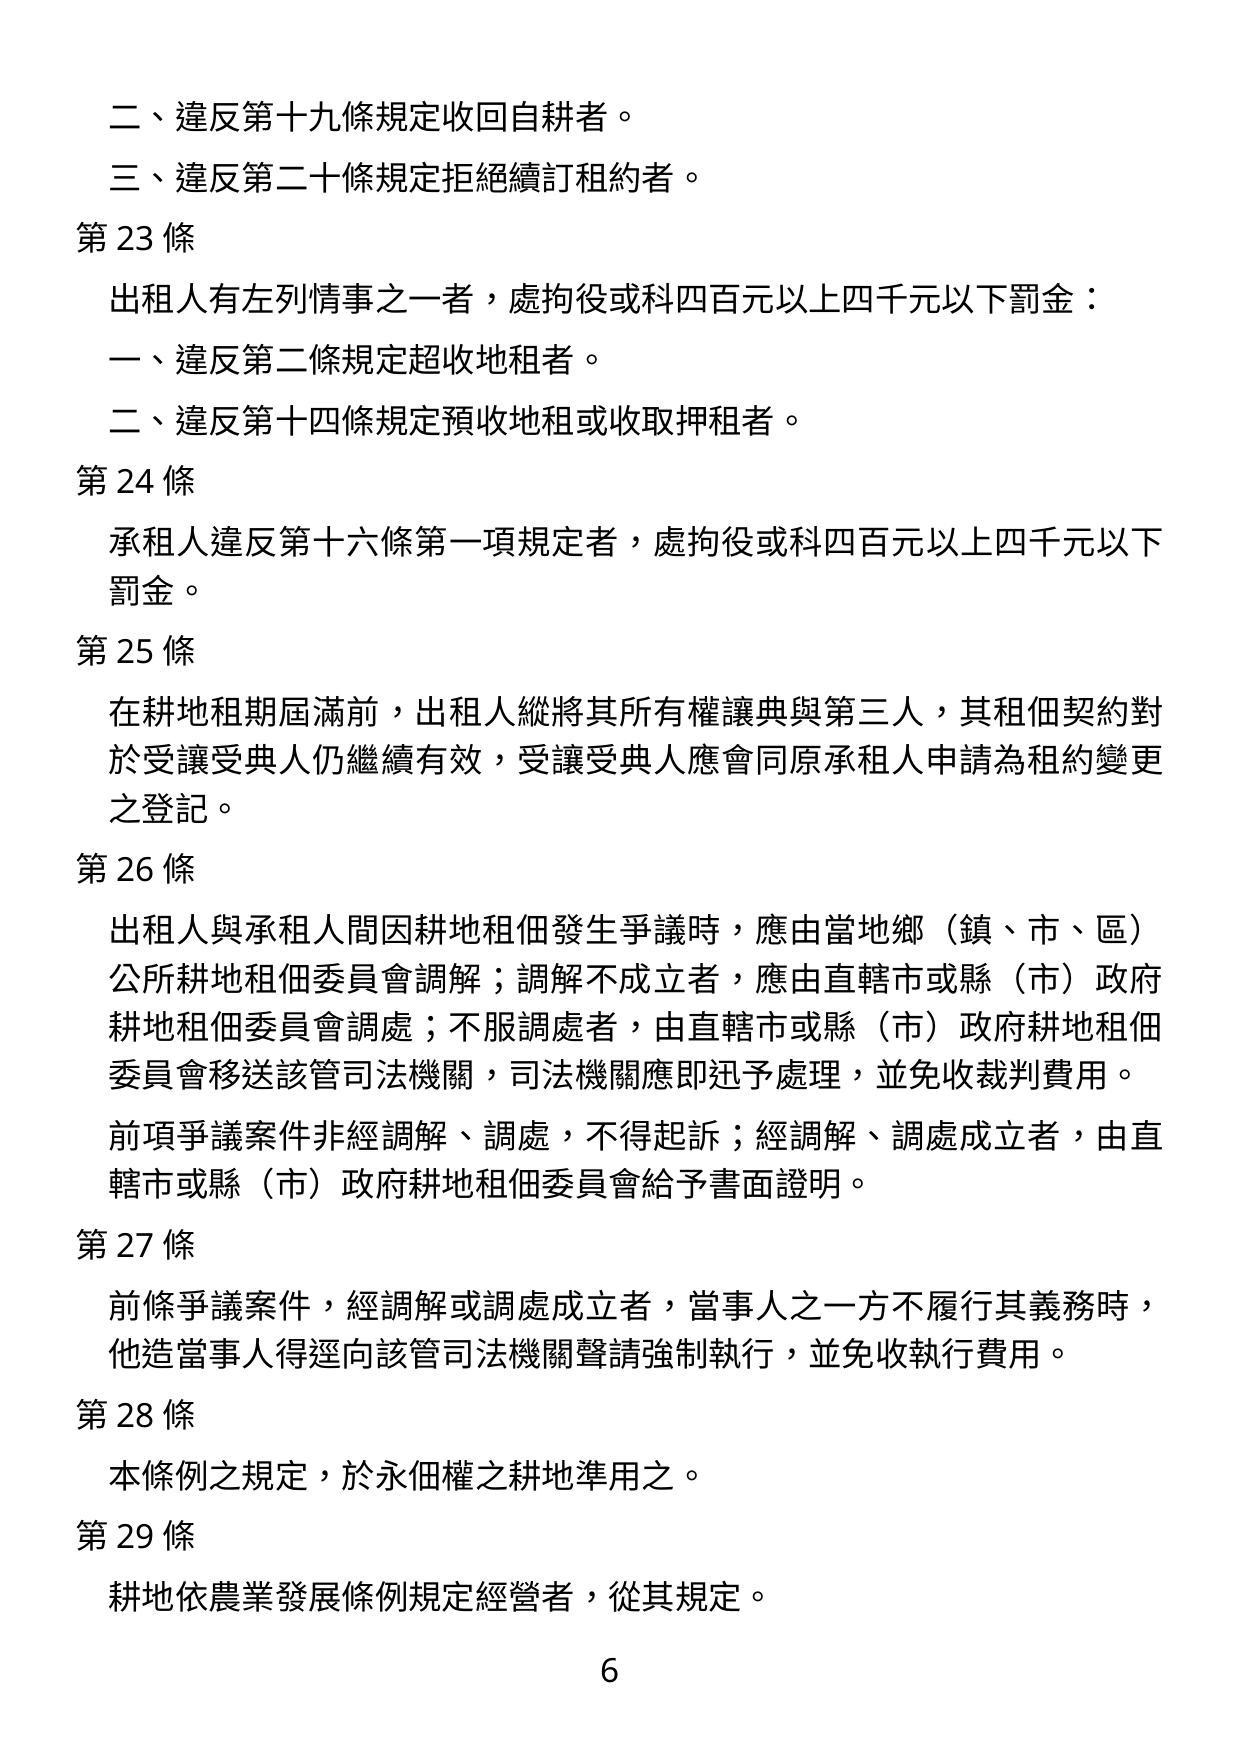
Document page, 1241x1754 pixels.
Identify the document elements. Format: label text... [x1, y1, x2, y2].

text 本條例之規定，於永佃權之耕地準用之。 [108, 1449, 1165, 1498]
text 耕地依農業發展條例規定經營者，從其規定。 [108, 1571, 1165, 1619]
text 第 23 條 [75, 212, 1165, 261]
text 第 29 條 [75, 1510, 1165, 1558]
text 前條爭議案件，經調解或調處成立者，當事人之一方不履行其義務時，他造當事人得逕向該管司法機關聲請強制執行，並免收執行費用。 [108, 1279, 1165, 1376]
text 二、違反第十四條規定預收地租或收取押租者。 [108, 394, 1165, 443]
text 第 24 條 [75, 455, 1165, 504]
text 在耕地租期屆滿前，出租人縱將其所有權讓典與第三人，其租佃契約對於受讓受典人仍繼續有效，受讓受典人應會同原承租人申請為租約變更之登記。 [108, 686, 1165, 831]
text 第 27 條 [75, 1218, 1165, 1267]
text 三、違反第二十條規定拒絕續訂租約者。 [108, 151, 1165, 199]
text 第 28 條 [75, 1388, 1165, 1437]
text 第 26 條 [75, 843, 1165, 892]
text 前項爭議案件非經調解、調處，不得起訴；經調解、調處成立者，由直轄市或縣（市）政府耕地租佃委員會給予書面證明。 [108, 1109, 1165, 1206]
text 出租人有左列情事之一者，處拘役或科四百元以上四千元以下罰金： [108, 273, 1165, 321]
text 承租人違反第十六條第一項規定者，處拘役或科四百元以上四千元以下罰金。 [108, 516, 1165, 613]
text 出租人與承租人間因耕地租佃發生爭議時，應由當地鄉（鎮、市、區）公所耕地租佃委員會調解；調解不成立者，應由直轄市或縣（市）政府耕地租佃委員會調處；不服調處者，由直轄市或縣（市）政府耕地租佃委員會移送該管司法機關，司法機關應即迅予處理，並免收裁判費用。 [108, 904, 1165, 1097]
text 二、違反第十九條規定收回自耕者。 [108, 91, 1165, 139]
text 第 25 條 [75, 625, 1165, 673]
text 一、違反第二條規定超收地租者。 [108, 334, 1165, 382]
